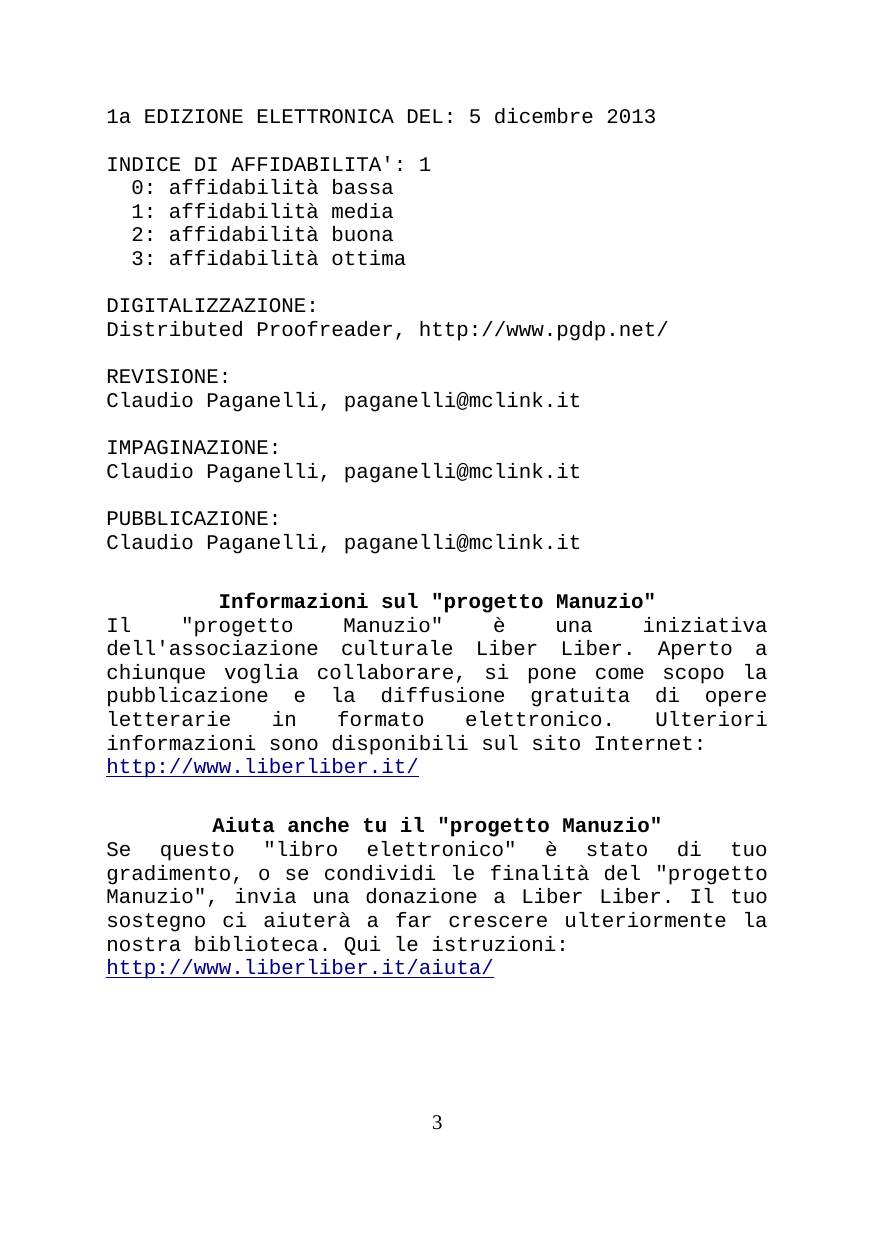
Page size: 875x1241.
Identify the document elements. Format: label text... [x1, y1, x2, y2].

text INDICE DI AFFIDABILITA': 1 [106, 153, 768, 177]
text Claudio Paganelli, paganelli@mclink.it [106, 461, 768, 484]
text REVISIONE: [106, 366, 768, 390]
text Se questo "libro elettronico" è stato di tuo gradimento, o se condividi le finalità del "progetto Manuzio", invia una donazione a Liber Liber. Il tuo sostegno ci aiuterà a far crescere ulteriormente la nostra biblioteca. Qui le istruzioni: [106, 839, 768, 957]
text 2: affidabilità buona [106, 224, 768, 248]
text Informazioni sul "progetto Manuzio" [106, 591, 768, 614]
text DIGITALIZZAZIONE: [106, 295, 768, 319]
text PUBBLICAZIONE: [106, 508, 768, 532]
text Claudio Paganelli, paganelli@mclink.it [106, 532, 768, 556]
text IMPAGINAZIONE: [106, 437, 768, 461]
text Claudio Paganelli, paganelli@mclink.it [106, 390, 768, 414]
text http://www.liberliber.it/ [106, 756, 768, 780]
text Il "progetto Manuzio" è una iniziativa dell'associazione culturale Liber Liber. Aperto a chiunque voglia collaborare, si pone come scopo la pubblicazione e la diffusione gratuita di opere letterarie in formato elettronico. Ulteriori informazioni sono disponibili sul sito Internet: [106, 614, 768, 756]
text Aiuta anche tu il "progetto Manuzio" [106, 816, 768, 839]
text 1: affidabilità media [106, 201, 768, 224]
text 3: affidabilità ottima [106, 248, 768, 272]
text 1a EDIZIONE ELETTRONICA DEL: 5 dicembre 2013 [106, 106, 768, 130]
text Distributed Proofreader, http://www.pgdp.net/ [106, 319, 768, 343]
text 0: affidabilità bassa [106, 177, 768, 201]
text http://www.liberliber.it/aiuta/ [106, 957, 768, 981]
